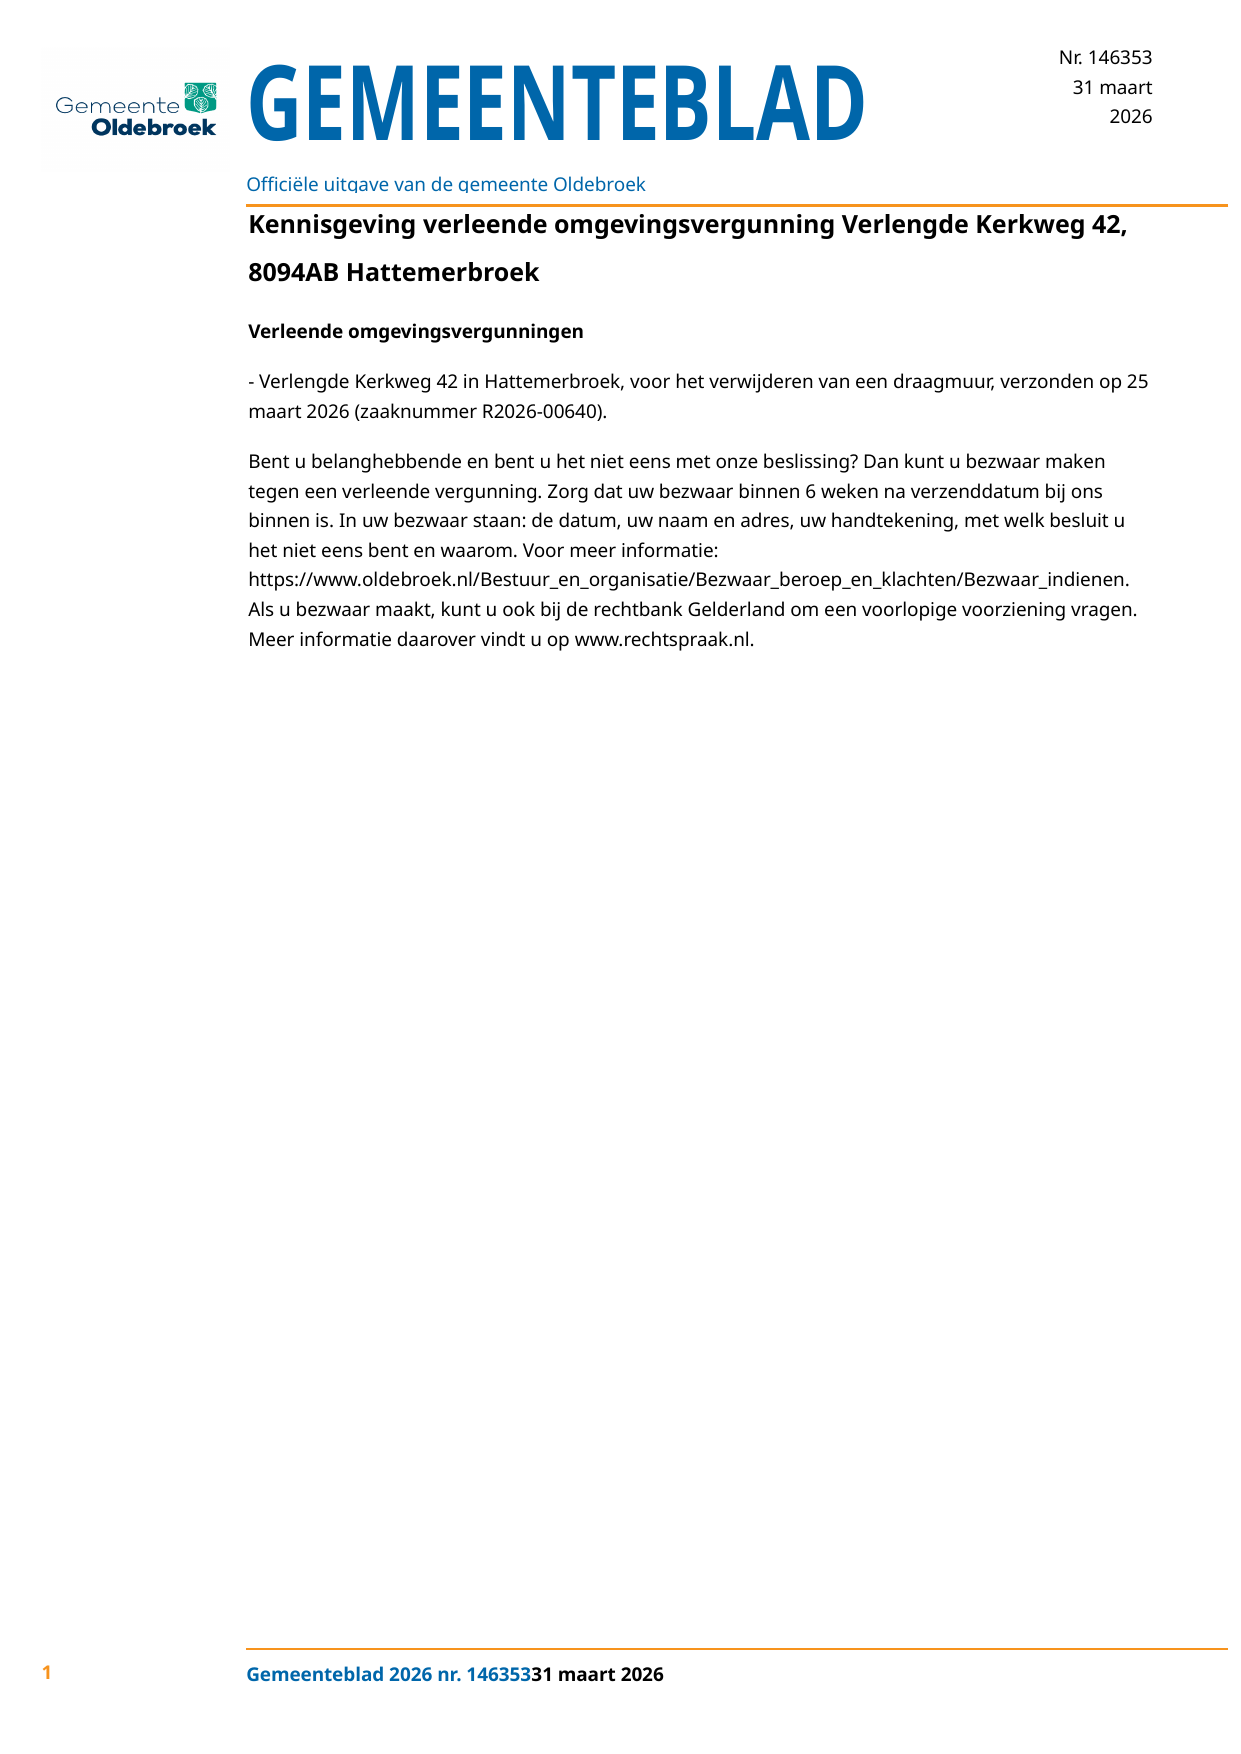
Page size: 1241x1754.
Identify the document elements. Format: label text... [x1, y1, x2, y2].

picture [41, 47, 231, 172]
text Bent u belanghebbende en bent u het niet eens met onze beslissing? Dan kunt u bezwaar maken tegen een verleende vergunning. Zorg dat uw bezwaar binnen 6 weken na verzenddatum bij ons binnen is. In uw bezwaar staan: de datum, uw naam en adres, uw handtekening, met welk besluit u het niet eens bent en waarom. Voor meer informatie: https://www.oldebroek.nl/Bestuur_en_organisatie/Bezwaar_beroep_en_klachten/Bezwaar_indienen. Als u bezwaar maakt, kunt u ook bij de rechtbank Gelderland om een voorlopige voorziening vragen. Meer informatie daarover vindt u op www.rechtspraak.nl. [248, 448, 1152, 652]
text Kennisgeving verleende omgevingsvergunning Verlengde Kerkweg 42, 8094AB Hattemerbroek [248, 207, 1152, 288]
text - Verlengde Kerkweg 42 in Hattemerbroek, voor het verwijderen van een draagmuur, verzonden op 25 maart 2026 (zaaknummer R2026-00640). [248, 368, 1152, 424]
text Verleende omgevingsvergunningen [248, 318, 1152, 344]
